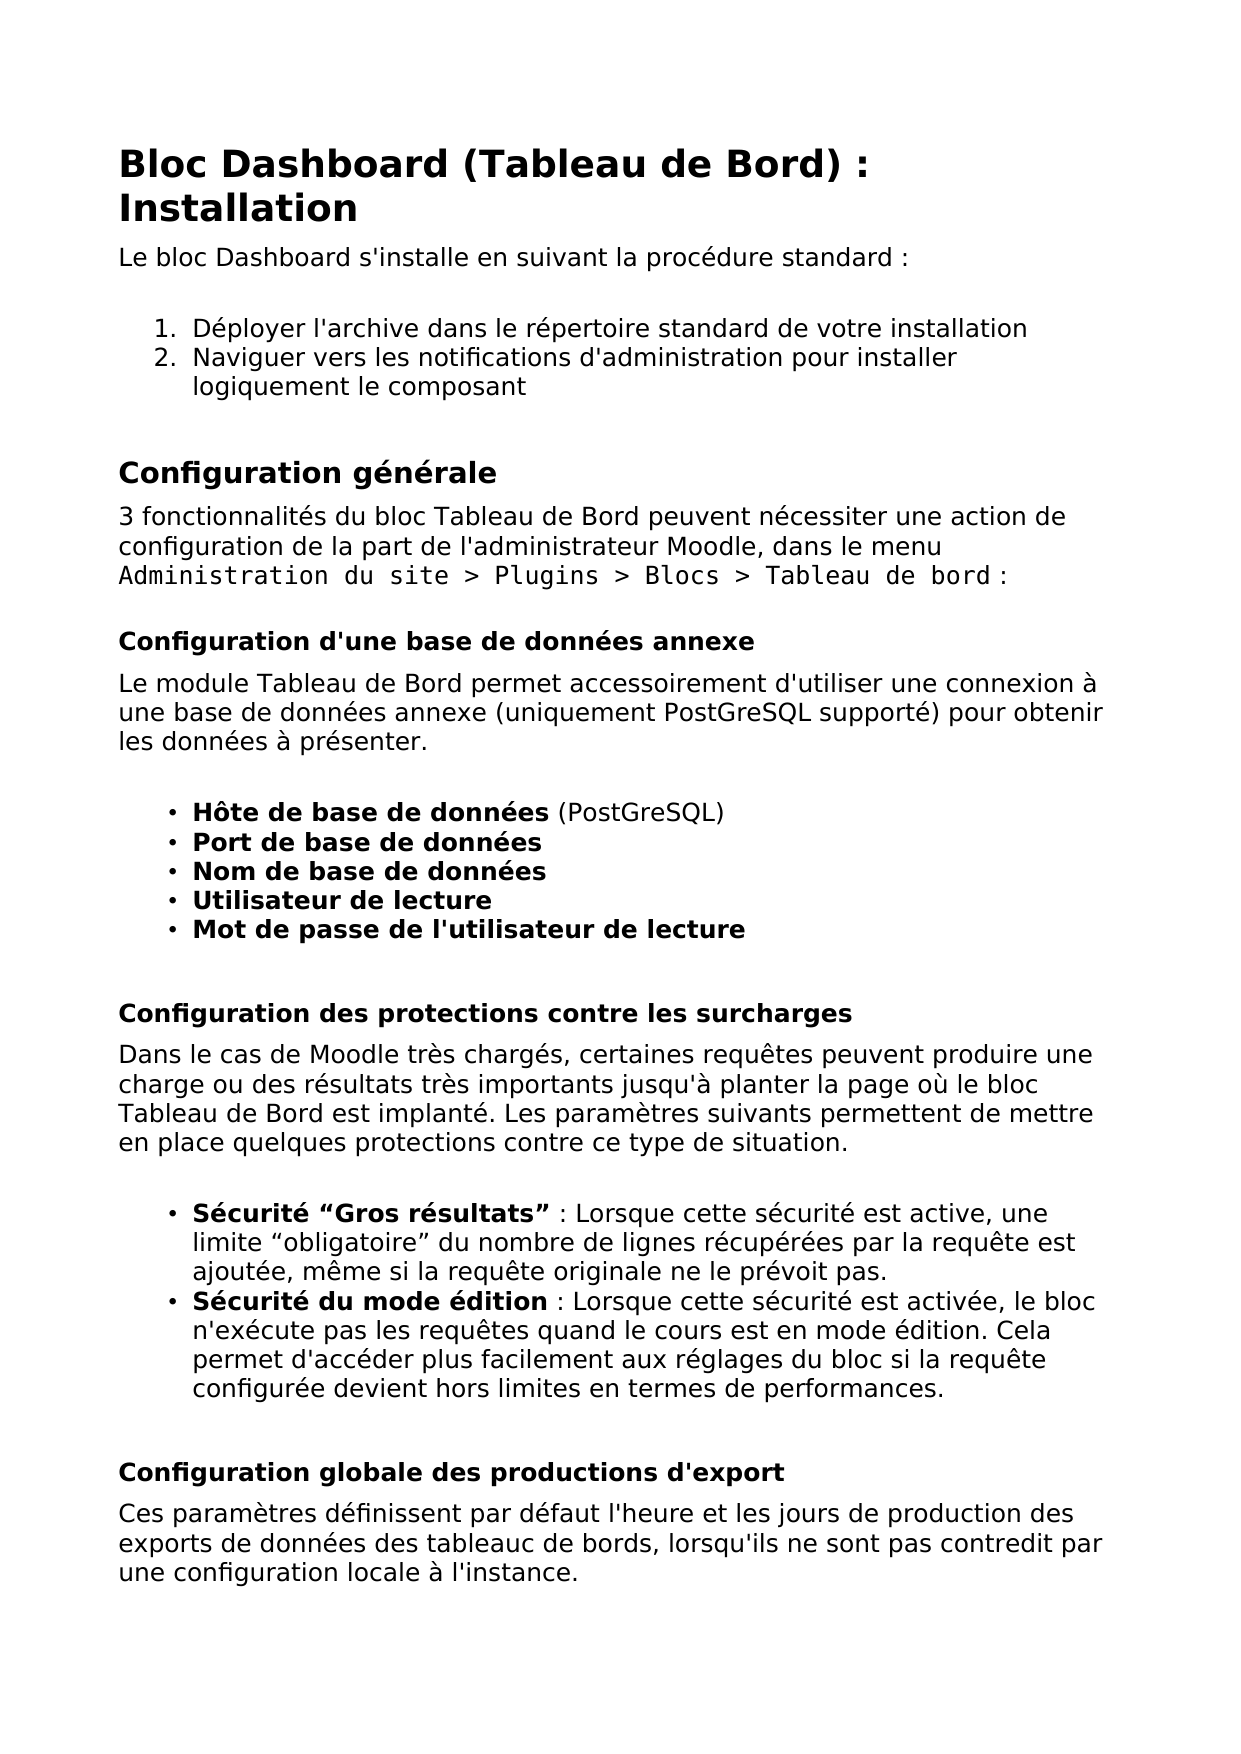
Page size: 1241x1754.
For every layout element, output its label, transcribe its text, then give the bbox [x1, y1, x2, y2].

list Déployer l'archive dans le répertoire standard de votre installation [177, 314, 1122, 343]
text Dans le cas de Moodle très chargés, certaines requêtes peuvent produire une charge ou des résultats très importants jusqu'à planter la page où le bloc Tableau de Bord est implanté. Les paramètres suivants permettent de mettre en place quelques protections contre ce type de situation. [118, 1041, 1122, 1157]
text 3 fonctionnalités du bloc Tableau de Bord peuvent nécessiter une action de configuration de la part de l'administrateur Moodle, dans le menu Administration du site > Plugins > Blocs > Tableau de bord : [118, 502, 1122, 590]
text Le bloc Dashboard s'installe en suivant la procédure standard : [118, 243, 1122, 272]
subtitle Configuration générale [118, 456, 1122, 490]
list Hôte de base de données (PostGreSQL) [177, 799, 1122, 828]
list Port de base de données [177, 828, 1122, 857]
text Ces paramètres définissent par défaut l'heure et les jours de production des exports de données des tableauc de bords, lorsqu'ils ne sont pas contredit par une configuration locale à l'instance. [118, 1499, 1122, 1587]
subtitle Configuration globale des productions d'export [118, 1458, 1122, 1487]
subtitle Configuration des protections contre les surcharges [118, 999, 1122, 1028]
list Nom de base de données [177, 857, 1122, 886]
list Sécurité “Gros résultats” : Lorsque cette sécurité est active, une limite “obligatoire” du nombre de lignes récupérées par la requête est ajoutée, même si la requête originale ne le prévoit pas. [177, 1199, 1122, 1287]
text Le module Tableau de Bord permet accessoirement d'utiliser une connexion à une base de données annexe (uniquement PostGreSQL supporté) pour obtenir les données à présenter. [118, 669, 1122, 757]
list Utilisateur de lecture [177, 886, 1122, 915]
subtitle Bloc Dashboard (Tableau de Bord) : Installation [118, 143, 1122, 230]
subtitle Configuration d'une base de données annexe [118, 627, 1122, 657]
list Naviguer vers les notifications d'administration pour installer logiquement le composant [177, 343, 1122, 402]
list Mot de passe de l'utilisateur de lecture [177, 915, 1122, 944]
list Sécurité du mode édition : Lorsque cette sécurité est activée, le bloc n'exécute pas les requêtes quand le cours est en mode édition. Cela permet d'accéder plus facilement aux réglages du bloc si la requête configurée devient hors limites en termes de performances. [177, 1287, 1122, 1403]
